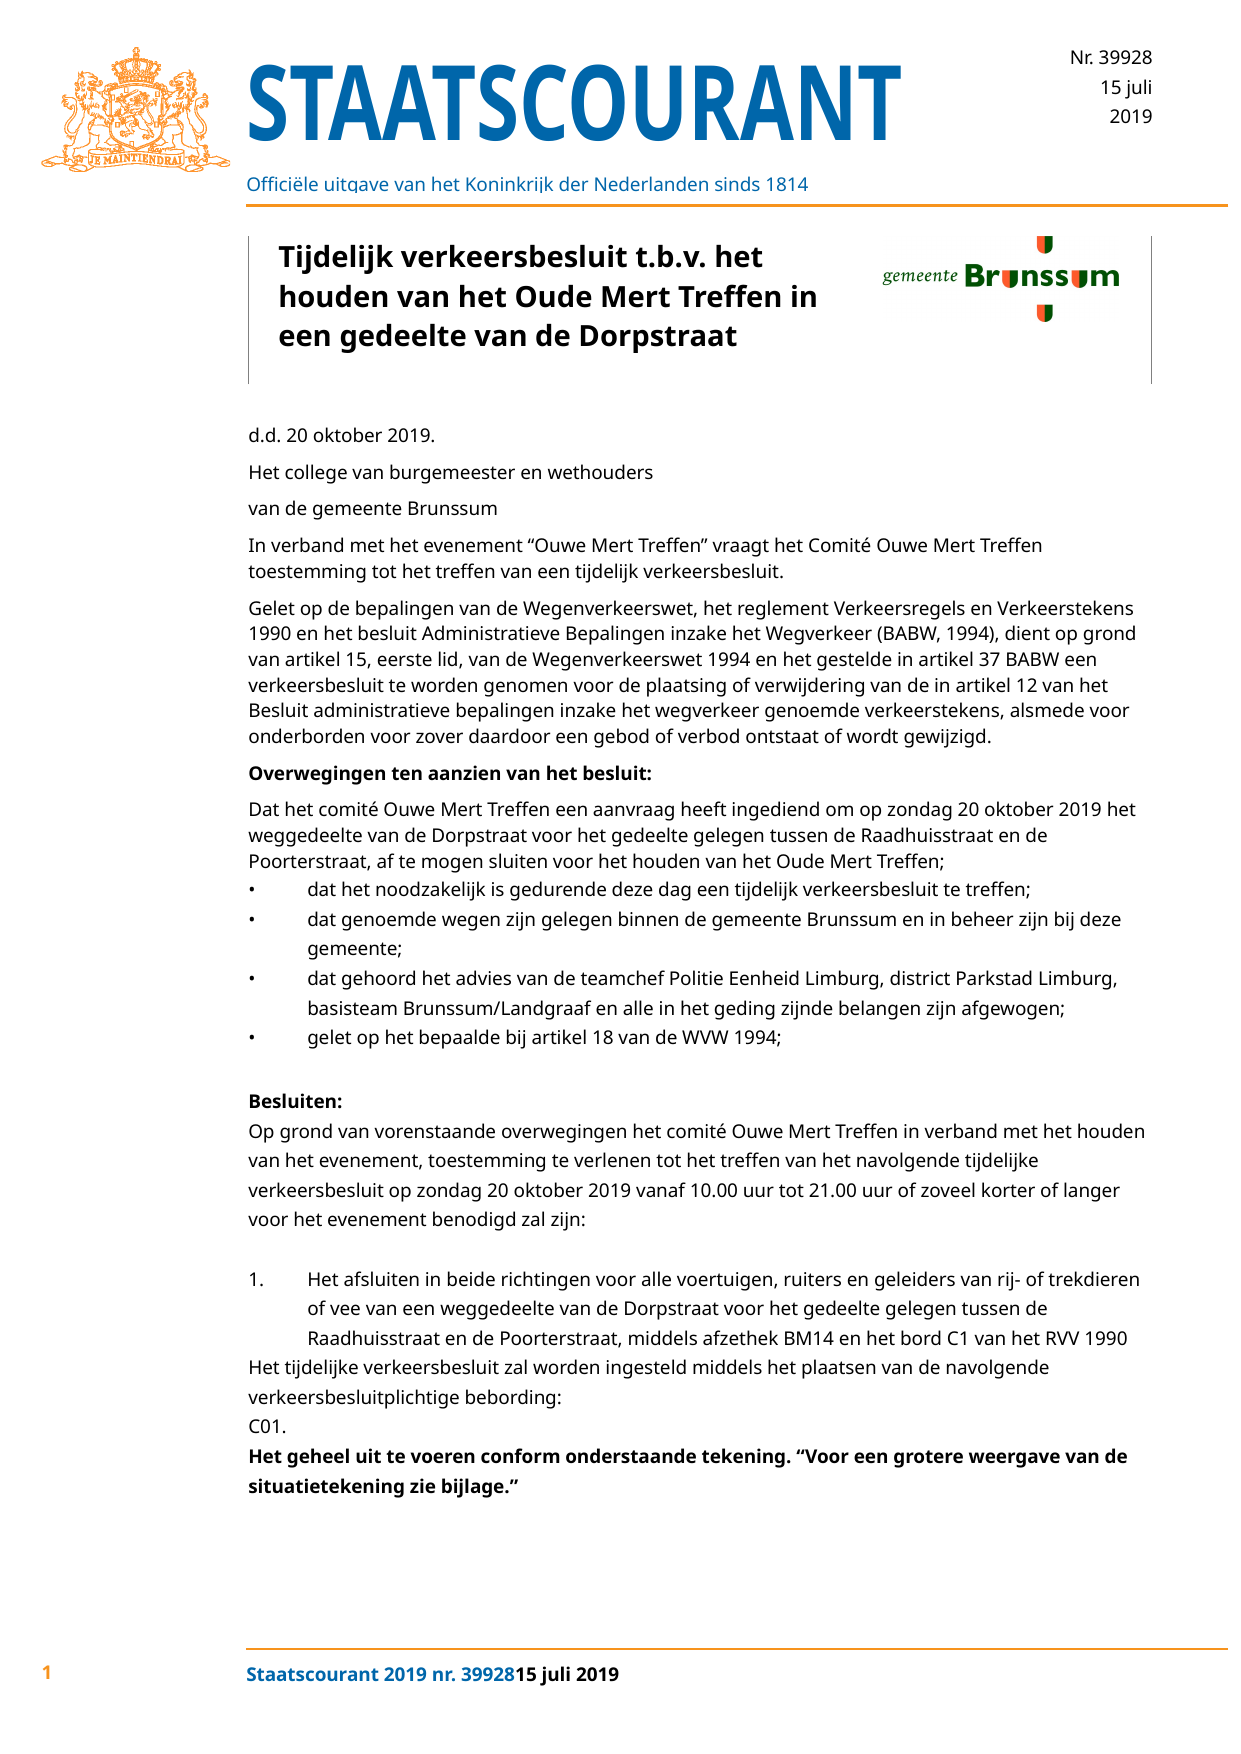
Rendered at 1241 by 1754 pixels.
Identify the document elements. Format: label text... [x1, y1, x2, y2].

text Dat het comité Ouwe Mert Treffen een aanvraag heeft ingediend om op zondag 20 oktober 2019 het weggedeelte van de Dorpstraat voor het gedeelte gelegen tussen de Raadhuisstraat en de Poorterstraat, af te mogen sluiten voor het houden van het Oude Mert Treffen; [248, 797, 1152, 874]
text Op grond van vorenstaande overwegingen het comité Ouwe Mert Treffen in verband met het houden van het evenement, toestemming te verlenen tot het treffen van het navolgende tijdelijke verkeersbesluit op zondag 20 oktober 2019 vanaf 10.00 uur tot 21.00 uur of zoveel korter of langer voor het evenement benodigd zal zijn: [248, 1118, 1152, 1232]
text Het geheel uit te voeren conform onderstaande tekening. “Voor een grotere weergave van de situatietekening zie bijlage.” [248, 1443, 1152, 1499]
list dat genoemde wegen zijn gelegen binnen de gemeente Brunssum en in beheer zijn bij deze gemeente; [248, 906, 1152, 961]
text van de gemeente Brunssum [248, 496, 1152, 521]
picture [882, 236, 1119, 322]
list dat gehoord het advies van de teamchef Politie Eenheid Limburg, district Parkstad Limburg, basisteam Brunssum/Landgraaf en alle in het geding zijnde belangen zijn afgewogen; [248, 965, 1152, 1021]
list gelet op het bepaalde bij artikel 18 van de WVW 1994; [248, 1024, 1152, 1050]
text d.d. 20 oktober 2019. [248, 422, 1152, 448]
picture [41, 47, 231, 172]
text Het tijdelijke verkeersbesluit zal worden ingesteld middels het plaatsen van de navolgende verkeersbesluitplichtige bebording: [248, 1354, 1152, 1410]
text Overwegingen ten aanzien van het besluit: [248, 760, 1152, 786]
text In verband met het evenement “Ouwe Mert Treffen” vraagt het Comité Ouwe Mert Treffen toestemming tot het treffen van een tijdelijk verkeersbesluit. [248, 532, 1152, 584]
list dat het noodzakelijk is gedurende deze dag een tijdelijk verkeersbesluit te treffen; [248, 876, 1152, 902]
table_header [850, 236, 1151, 384]
text Gelet op de bepalingen van de Wegenverkeerswet, het reglement Verkeersregels en Verkeerstekens 1990 en het besluit Administratieve Bepalingen inzake het Wegverkeer (BABW, 1994), dient op grond van artikel 15, eerste lid, van de Wegenverkeerswet 1994 en het gestelde in artikel 37 BABW een verkeersbesluit te worden genomen voor de plaatsing of verwijdering van de in artikel 12 van het Besluit administratieve bepalingen inzake het wegverkeer genoemde verkeerstekens, alsmede voor onderborden voor zover daardoor een gebod of verbod ontstaat of wordt gewijzigd. [248, 595, 1152, 749]
text C01. [248, 1414, 1152, 1439]
table_header Tijdelijk verkeersbesluit t.b.v. het houden van het Oude Mert Treffen in een gedeelte van de Dorpstraat [249, 236, 850, 384]
text Het college van burgemeester en wethouders [248, 459, 1152, 485]
list Het afsluiten in beide richtingen voor alle voertuigen, ruiters en geleiders van rij- of trekdieren of vee van een weggedeelte van de Dorpstraat voor het gedeelte gelegen tussen de Raadhuisstraat en de Poorterstraat, middels afzethek BM14 en het bord C1 van het RVV 1990 [248, 1266, 1152, 1351]
text Besluiten: [248, 1088, 1152, 1114]
